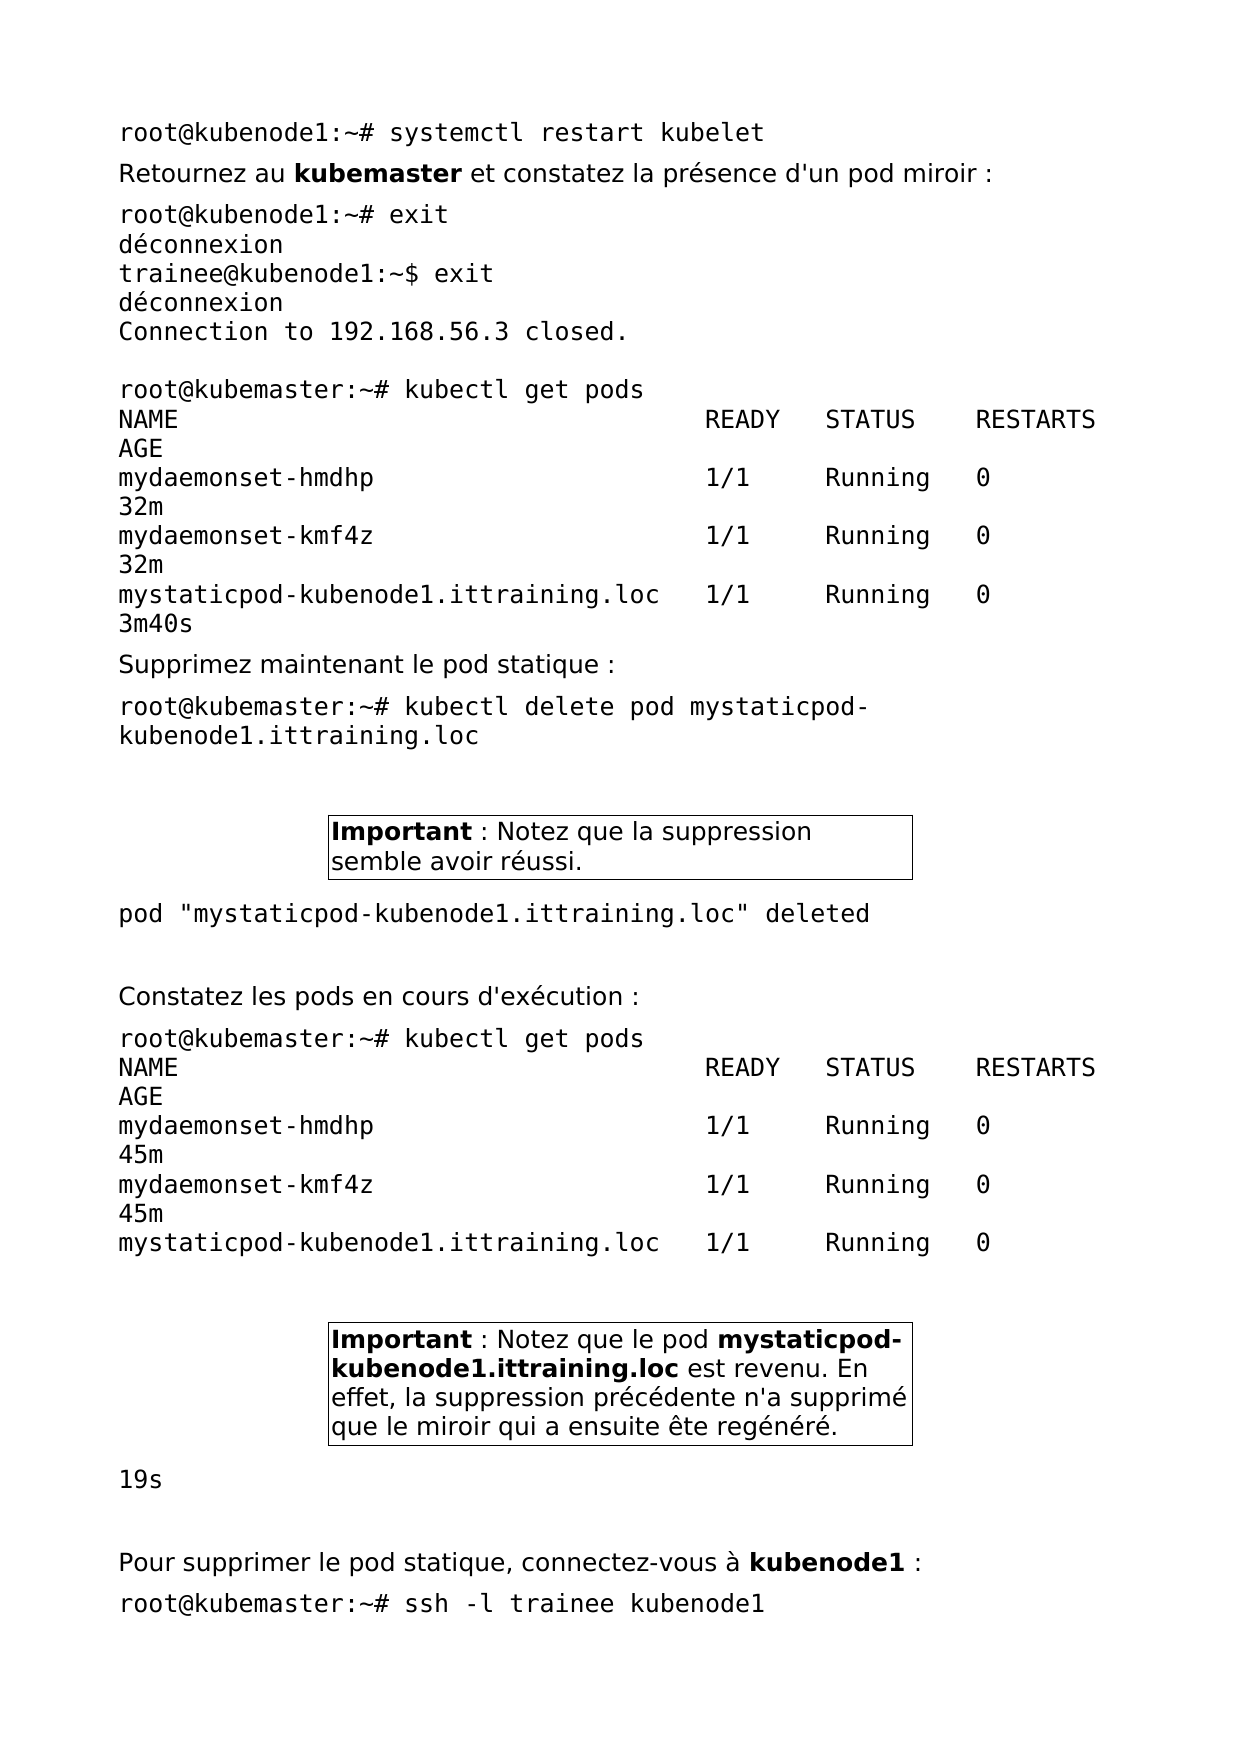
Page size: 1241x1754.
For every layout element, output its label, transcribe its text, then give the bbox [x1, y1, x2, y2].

text Constatez les pods en cours d'exécution : [118, 982, 1122, 1011]
text root@kubemaster:~# kubectl get pods NAME READY STATUS RESTARTS AGE mydaemonset-hmdhp 1/1 Running 0 45m mydaemonset-kmf4z 1/1 Running 0 45m mystaticpod-kubenode1.ittraining.loc 1/1 Running 0 19s [118, 1024, 1122, 1494]
text root@kubenode1:~# exit déconnexion trainee@kubenode1:~$ exit déconnexion Connection to 192.168.56.3 closed. root@kubemaster:~# kubectl get pods NAME READY STATUS RESTARTS AGE mydaemonset-hmdhp 1/1 Running 0 32m mydaemonset-kmf4z 1/1 Running 0 32m mystaticpod-kubenode1.ittraining.loc 1/1 Running 0 3m40s [118, 201, 1122, 638]
text Retournez au kubemaster et constatez la présence d'un pod miroir : [118, 159, 1122, 188]
text root@kubemaster:~# kubectl delete pod mystaticpod-kubenode1.ittraining.loc pod "mystaticpod-kubenode1.ittraining.loc" deleted [118, 692, 1122, 929]
text root@kubemaster:~# ssh -l trainee kubenode1 [118, 1589, 1122, 1619]
table_header Important : Notez que la suppression semble avoir réussi. [329, 816, 912, 879]
text Supprimez maintenant le pod statique : [118, 650, 1122, 679]
table_header Important : Notez que le pod mystaticpod-kubenode1.ittraining.loc est revenu. En effet, la suppression précédente n'a supprimé que le miroir qui a ensuite ête regénéré. [329, 1323, 912, 1444]
text Pour supprimer le pod statique, connectez-vous à kubenode1 : [118, 1548, 1122, 1577]
text root@kubenode1:~# systemctl restart kubelet [118, 118, 1122, 147]
